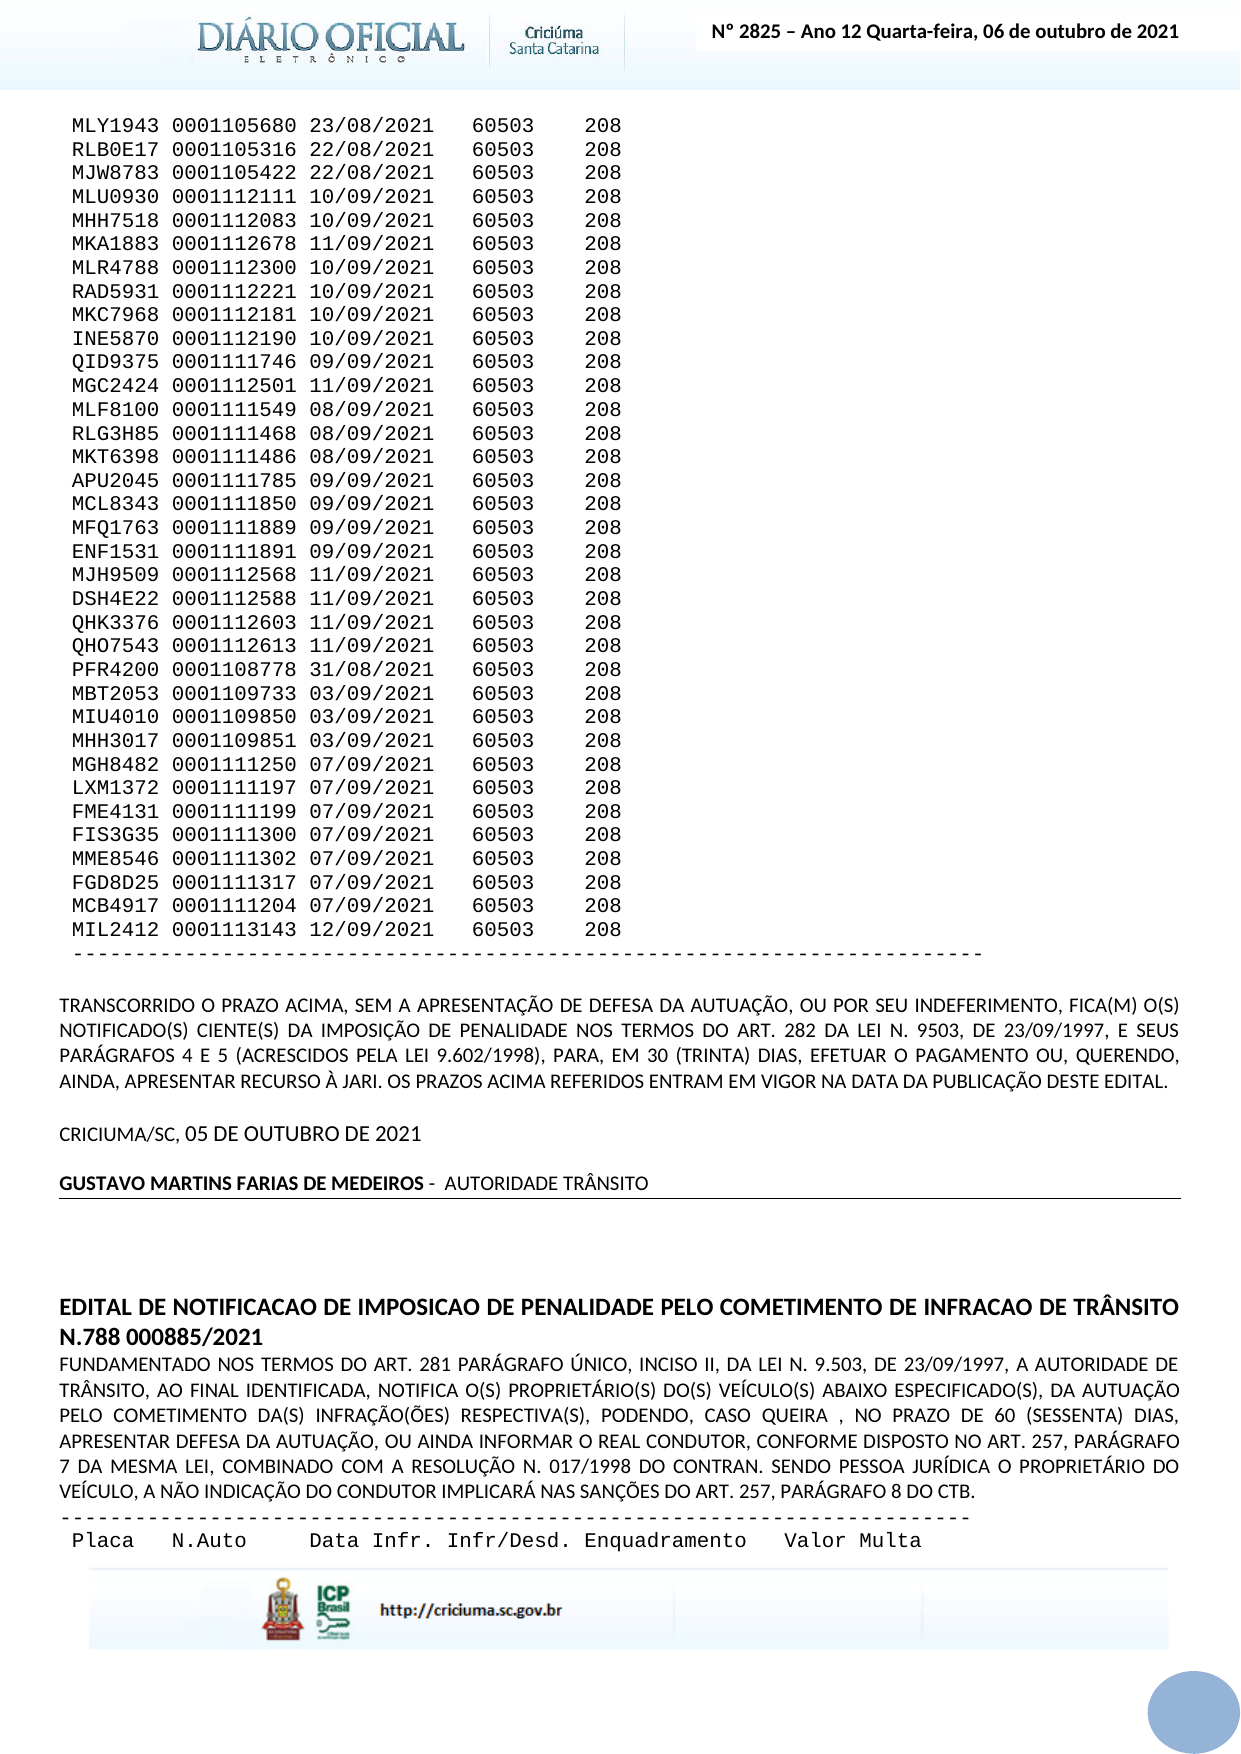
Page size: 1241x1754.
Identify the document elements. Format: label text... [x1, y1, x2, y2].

text MGC2424 0001112501 11/09/2021 60503 208 [59, 375, 1181, 399]
text MCB4917 0001111204 07/09/2021 60503 208 [59, 895, 1181, 919]
text MLY1943 0001105680 23/08/2021 60503 208 [59, 115, 1181, 139]
text MFQ1763 0001111889 09/09/2021 60503 208 [59, 517, 1181, 541]
text GUSTAVO MARTINS FARIAS DE MEDEIROS - AUTORIDADE TRÂNSITO [59, 1171, 1181, 1198]
text APU2045 0001111785 09/09/2021 60503 208 [59, 470, 1181, 493]
text MIU4010 0001109850 03/09/2021 60503 208 [59, 706, 1181, 730]
text MIL2412 0001113143 12/09/2021 60503 208 [59, 919, 1181, 943]
text FGD8D25 0001111317 07/09/2021 60503 208 [59, 872, 1181, 895]
text RLB0E17 0001105316 22/08/2021 60503 208 [59, 139, 1181, 162]
text MKT6398 0001111486 08/09/2021 60503 208 [59, 446, 1181, 470]
text MLF8100 0001111549 08/09/2021 60503 208 [59, 399, 1181, 422]
text DSH4E22 0001112588 11/09/2021 60503 208 [59, 588, 1181, 612]
text RAD5931 0001112221 10/09/2021 60503 208 [59, 281, 1181, 304]
text PFR4200 0001108778 31/08/2021 60503 208 [59, 659, 1181, 683]
text MKC7968 0001112181 10/09/2021 60503 208 [59, 304, 1181, 328]
text QHO7543 0001112613 11/09/2021 60503 208 [59, 635, 1181, 659]
text MKA1883 0001112678 11/09/2021 60503 208 [59, 233, 1181, 257]
text MME8546 0001111302 07/09/2021 60503 208 [59, 848, 1181, 872]
text Placa N.Auto Data Infr. Infr/Desd. Enquadramento Valor Multa [59, 1530, 1181, 1554]
text QID9375 0001111746 09/09/2021 60503 208 [59, 352, 1181, 375]
text INE5870 0001112190 10/09/2021 60503 208 [59, 328, 1181, 352]
text MHH3017 0001109851 03/09/2021 60503 208 [59, 730, 1181, 753]
text ------------------------------------------------------------------------- [59, 943, 1181, 966]
text MBT2053 0001109733 03/09/2021 60503 208 [59, 683, 1181, 706]
text MJH9509 0001112568 11/09/2021 60503 208 [59, 564, 1181, 588]
text FME4131 0001111199 07/09/2021 60503 208 [59, 801, 1181, 824]
text CRICIUMA/SC, 05 DE OUTUBRO DE 2021 [59, 1119, 1181, 1147]
text EDITAL DE NOTIFICACAO DE IMPOSICAO DE PENALIDADE PELO COMETIMENTO DE INFRACAO DE TRÂNSITO N.788 000885/2021 [59, 1291, 1181, 1352]
text LXM1372 0001111197 07/09/2021 60503 208 [59, 777, 1181, 801]
text MLU0930 0001112111 10/09/2021 60503 208 [59, 186, 1181, 210]
text MGH8482 0001111250 07/09/2021 60503 208 [59, 753, 1181, 777]
text ENF1531 0001111891 09/09/2021 60503 208 [59, 541, 1181, 564]
text MHH7518 0001112083 10/09/2021 60503 208 [59, 210, 1181, 233]
text QHK3376 0001112603 11/09/2021 60503 208 [59, 612, 1181, 635]
text MJW8783 0001105422 22/08/2021 60503 208 [59, 162, 1181, 186]
text MCL8343 0001111850 09/09/2021 60503 208 [59, 493, 1181, 517]
text FIS3G35 0001111300 07/09/2021 60503 208 [59, 824, 1181, 848]
text MLR4788 0001112300 10/09/2021 60503 208 [59, 257, 1181, 281]
text ------------------------------------------------------------------------- [59, 1507, 1181, 1530]
text FUNDAMENTADO NOS TERMOS DO ART. 281 PARÁGRAFO ÚNICO, INCISO II, DA LEI N. 9.503, DE 23/09/1997, A AUTORIDADE DE TRÂNSITO, AO FINAL IDENTIFICADA, NOTIFICA O(S) PROPRIETÁRIO(S) DO(S) VEÍCULO(S) ABAIXO ESPECIFICADO(S), DA AUTUAÇÃO PELO COMETIMENTO DA(S) INFRAÇÃO(ÕES) RESPECTIVA(S), PODENDO, CASO QUEIRA , NO PRAZO DE 60 (SESSENTA) DIAS, APRESENTAR DEFESA DA AUTUAÇÃO, OU AINDA INFORMAR O REAL CONDUTOR, CONFORME DISPOSTO NO ART. 257, PARÁGRAFO 7 DA MESMA LEI, COMBINADO COM A RESOLUÇÃO N. 017/1998 DO CONTRAN. SENDO PESSOA JURÍDICA O PROPRIETÁRIO DO VEÍCULO, A NÃO INDICAÇÃO DO CONDUTOR IMPLICARÁ NAS SANÇÕES DO ART. 257, PARÁGRAFO 8 DO CTB. [59, 1352, 1181, 1504]
text RLG3H85 0001111468 08/09/2021 60503 208 [59, 422, 1181, 446]
text TRANSCORRIDO O PRAZO ACIMA, SEM A APRESENTAÇÃO DE DEFESA DA AUTUAÇÃO, OU POR SEU INDEFERIMENTO, FICA(M) O(S) NOTIFICADO(S) CIENTE(S) DA IMPOSIÇÃO DE PENALIDADE NOS TERMOS DO ART. 282 DA LEI N. 9503, DE 23/09/1997, E SEUS PARÁGRAFOS 4 E 5 (ACRESCIDOS PELA LEI 9.602/1998), PARA, EM 30 (TRINTA) DIAS, EFETUAR O PAGAMENTO OU, QUERENDO, AINDA, APRESENTAR RECURSO À JARI. OS PRAZOS ACIMA REFERIDOS ENTRAM EM VIGOR NA DATA DA PUBLICAÇÃO DESTE EDITAL. [59, 992, 1181, 1093]
